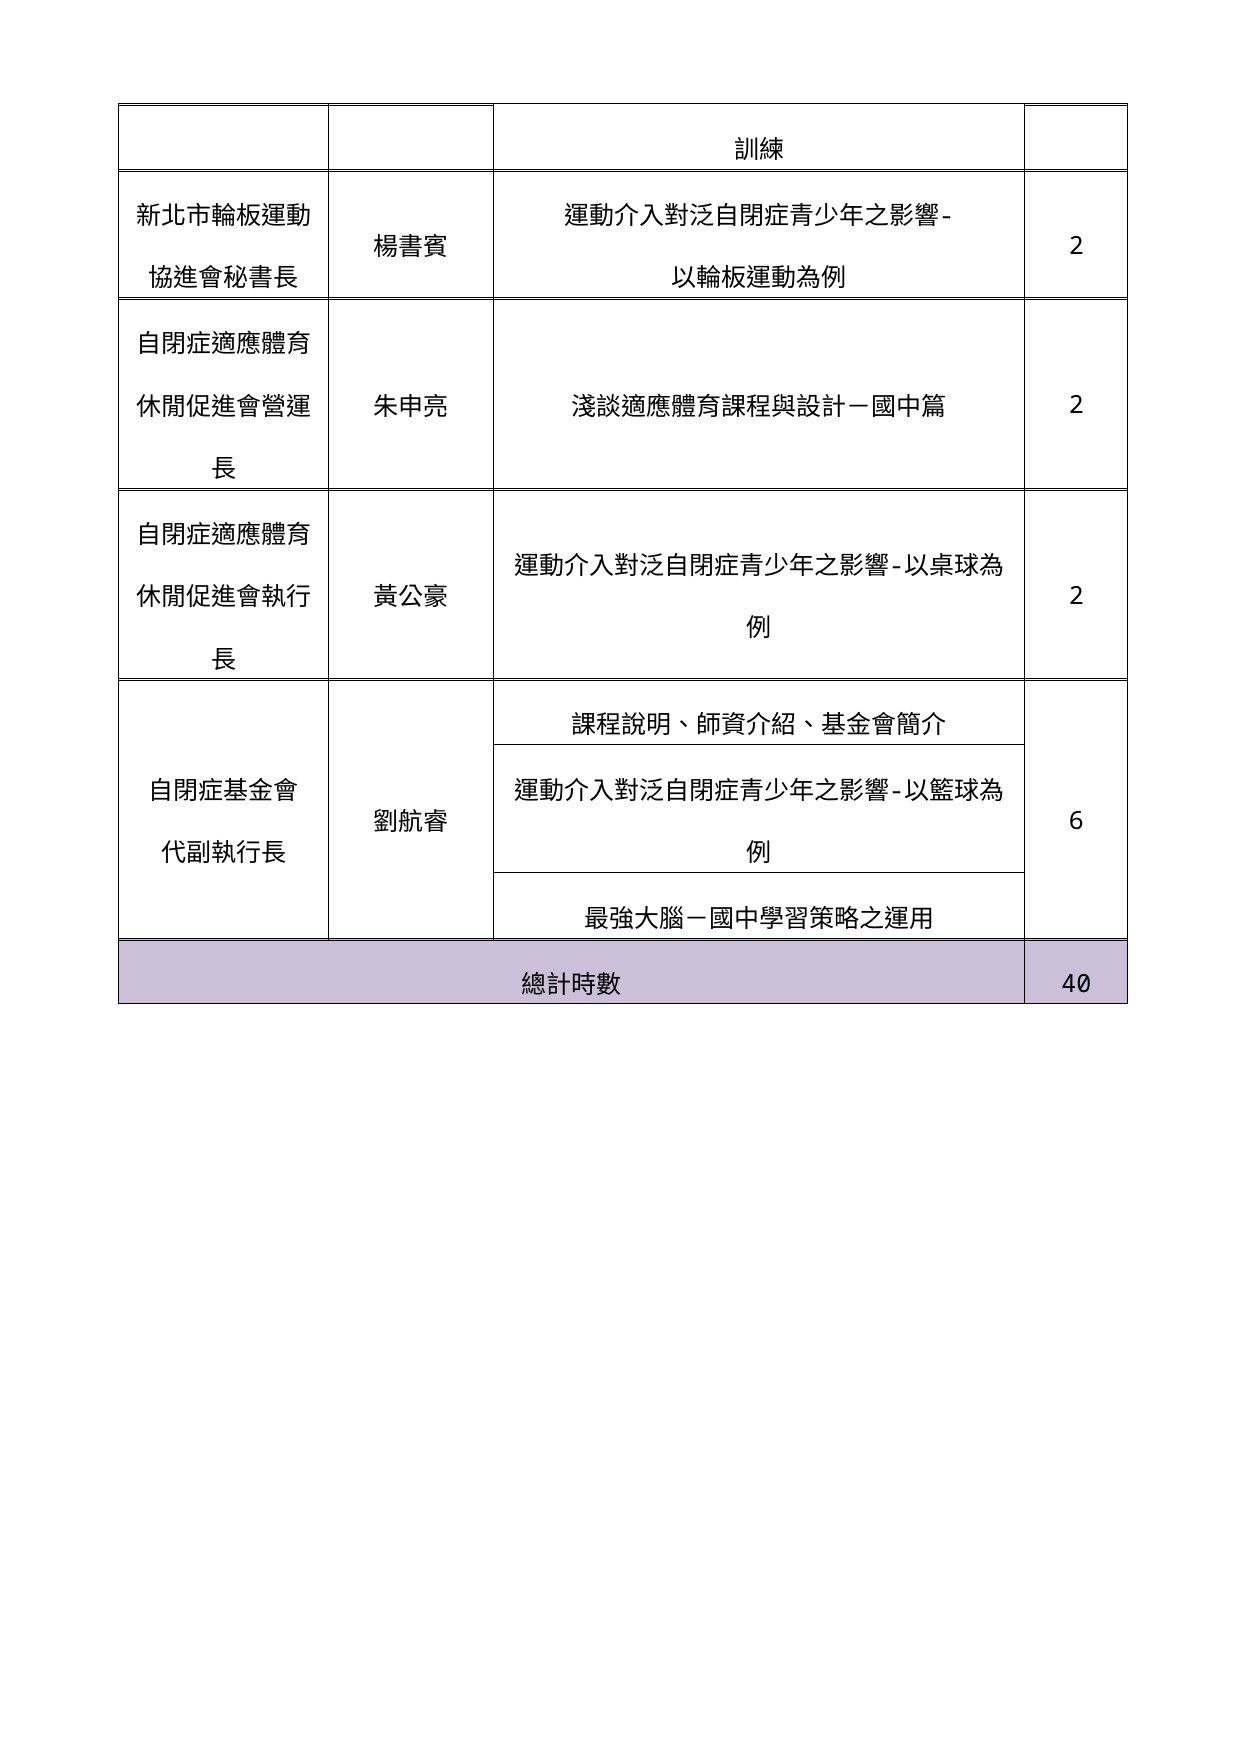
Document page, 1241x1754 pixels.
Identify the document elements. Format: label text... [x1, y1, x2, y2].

table_cell 自閉症適應體育 休閒促進會執行長 [119, 491, 328, 678]
table_cell 楊書賓 [329, 172, 493, 297]
table_cell 總計時數 [119, 941, 1024, 1003]
table_cell 運動介入對泛自閉症青少年之影響- 以輪板運動為例 [494, 172, 1024, 297]
table_cell 新北市輪板運動 協進會秘書長 [119, 172, 328, 297]
table_cell [119, 106, 328, 169]
table_cell 劉航睿 [329, 681, 493, 937]
table_cell 6 [1025, 681, 1127, 937]
table_cell 自閉症基金會 代副執行長 [119, 681, 328, 937]
table_cell 2 [1025, 491, 1127, 678]
table_cell 淺談適應體育課程與設計－國中篇 [494, 300, 1024, 487]
table_cell 運動介入對泛自閉症青少年之影響-以籃球為例 [494, 745, 1024, 872]
table_cell 黃公豪 [329, 491, 493, 678]
table_cell 2 [1025, 300, 1127, 487]
table_cell [329, 106, 493, 169]
table_cell 課程說明、師資介紹、基金會簡介 [494, 681, 1024, 744]
table_cell 自閉症適應體育 休閒促進會營運長 [119, 300, 328, 487]
table_cell 2 [1025, 172, 1127, 297]
table_cell [1025, 106, 1127, 169]
table_cell 訓練 [494, 104, 1024, 169]
table_cell 運動介入對泛自閉症青少年之影響-以桌球為例 [494, 491, 1024, 678]
table_cell 朱申亮 [329, 300, 493, 487]
table_cell 40 [1025, 941, 1127, 1003]
table_cell 最強大腦－國中學習策略之運用 [494, 873, 1024, 937]
